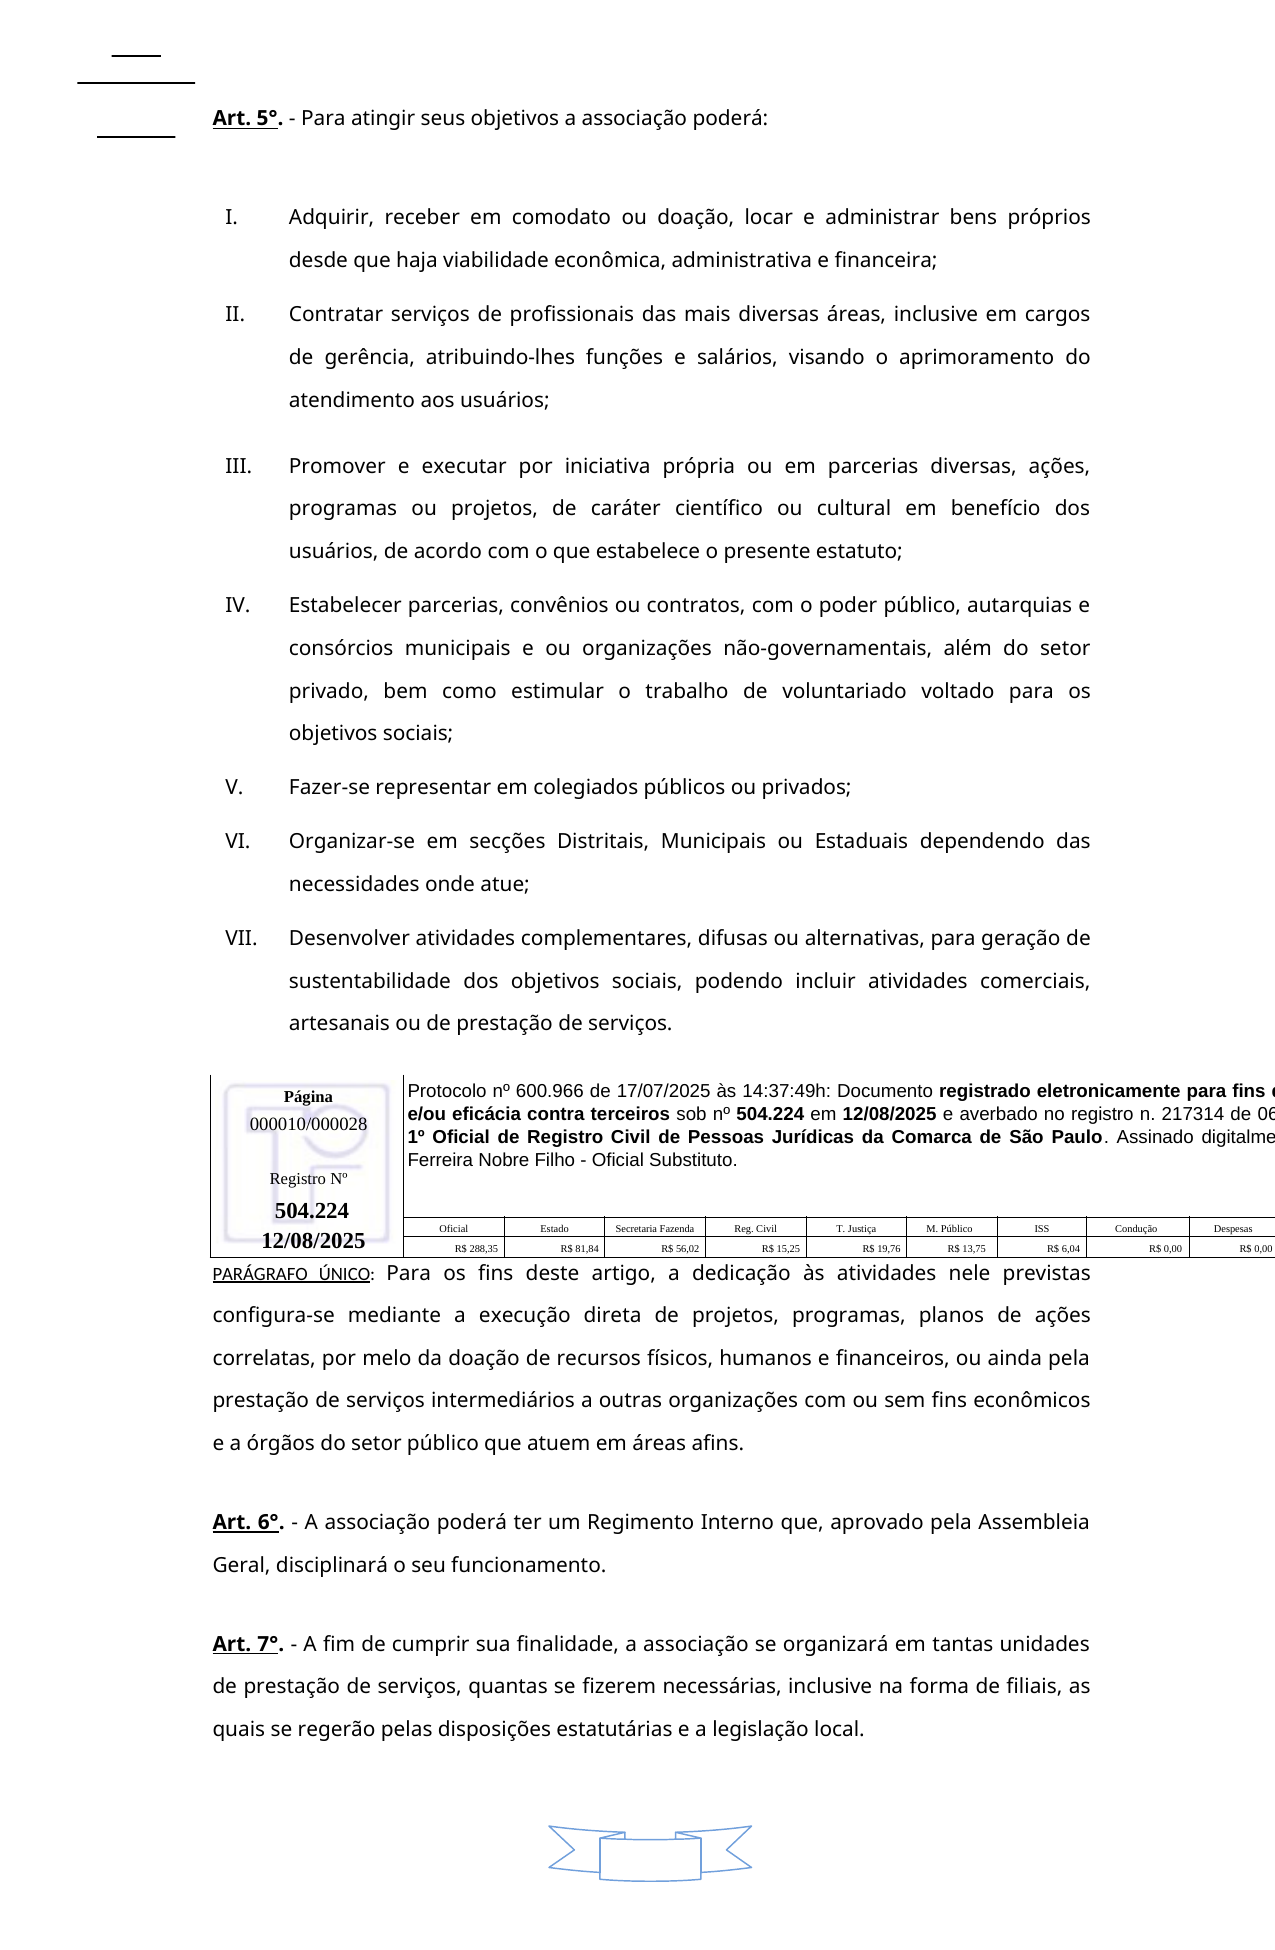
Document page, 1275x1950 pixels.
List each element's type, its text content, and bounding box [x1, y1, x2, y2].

table_cell T. Justiça [807, 1218, 906, 1236]
table_cell Secretaria Fazenda [605, 1218, 705, 1236]
table_cell R$ 81,84 [505, 1237, 604, 1257]
table_cell M. Público [907, 1218, 997, 1236]
list Desenvolver atividades complementares, difusas ou alternativas, para geração de sustentabilidade dos objetivos sociais, podendo incluir atividades comerciais, artesanais ou de prestação de serviços. [225, 923, 1092, 1037]
table_cell ISS [998, 1218, 1086, 1236]
table_cell R$ 6,04 [998, 1237, 1086, 1257]
table_cell R$ 56,02 [605, 1237, 705, 1257]
table_cell R$ 0,00 [1190, 1237, 1275, 1257]
table_cell Estado [505, 1218, 604, 1236]
list Contratar serviços de profissionais das mais diversas áreas, inclusive em cargos de gerência, atribuindo-lhes funções e salários, visando o aprimoramento do atendimento aos usuários; [225, 299, 1092, 413]
table_cell Oficial [404, 1218, 504, 1236]
table_header [211, 1075, 403, 1257]
text Art. 6°. - A associação poderá ter um Regimento Interno que, aprovado pela Assembleia Geral, disciplinará o seu funcionamento. [212, 1507, 1092, 1578]
table_cell Despesas [1190, 1218, 1275, 1236]
table_cell Reg. Civil [706, 1218, 806, 1236]
table_cell R$ 15,25 [706, 1237, 806, 1257]
text Art. 7°. - A fim de cumprir sua finalidade, a associação se organizará em tantas unidades de prestação de serviços, quantas se fizerem necessárias, inclusive na forma de filiais, as quais se regerão pelas disposições estatutárias e a legislação local. [212, 1629, 1092, 1743]
list Organizar-se em secções Distritais, Municipais ou Estaduais dependendo das necessidades onde atue; [225, 826, 1092, 897]
table_cell R$ 288,35 [404, 1237, 504, 1257]
text PARÁGRAFO ÚNICO: Para os fins deste artigo, a dedicação às atividades nele previstas configura-se mediante a execução direta de projetos, programas, planos de ações correlatas, por melo da doação de recursos físicos, humanos e financeiros, ou ainda pela prestação de serviços intermediários a outras organizações com ou sem fins econômicos e a órgãos do setor público que atuem em áreas afins. [212, 1258, 1092, 1457]
list Estabelecer parcerias, convênios ou contratos, com o poder público, autarquias e consórcios municipais e ou organizações não-governamentais, além do setor privado, bem como estimular o trabalho de voluntariado voltado para os objetivos sociais; [225, 591, 1092, 747]
list Fazer-se representar em colegiados públicos ou privados; [225, 772, 1092, 801]
table_cell R$ 0,00 [1087, 1237, 1189, 1257]
table_cell R$ 19,76 [807, 1237, 906, 1257]
list Promover e executar por iniciativa própria ou em parcerias diversas, ações, programas ou projetos, de caráter científico ou cultural em benefício dos usuários, de acordo com o que estabelece o presente estatuto; [225, 451, 1092, 564]
text Art. 5°. - Para atingir seus objetivos a associação poderá: [212, 103, 1092, 132]
table_cell Condução [1087, 1218, 1189, 1236]
table_cell R$ 13,75 [907, 1237, 997, 1257]
table_header Protocolo nº 600.966 de 17/07/2025 às 14:37:49h: Documento registrado eletronicamente para fins de publicidade e/ou eficácia contra terceiros sob nº 504.224 em 12/08/2025 e averbado no registro n. 217314 de 06/08/1997 neste 1º Oficial de Registro Civil de Pessoas Jurídicas da Comarca de São Paulo. Assinado digitalmente por Oseias Ferreira Nobre Filho - Oficial Substituto. [404, 1075, 1275, 1216]
list Adquirir, receber em comodato ou doação, locar e administrar bens próprios desde que haja viabilidade econômica, administrativa e financeira; [225, 202, 1092, 273]
